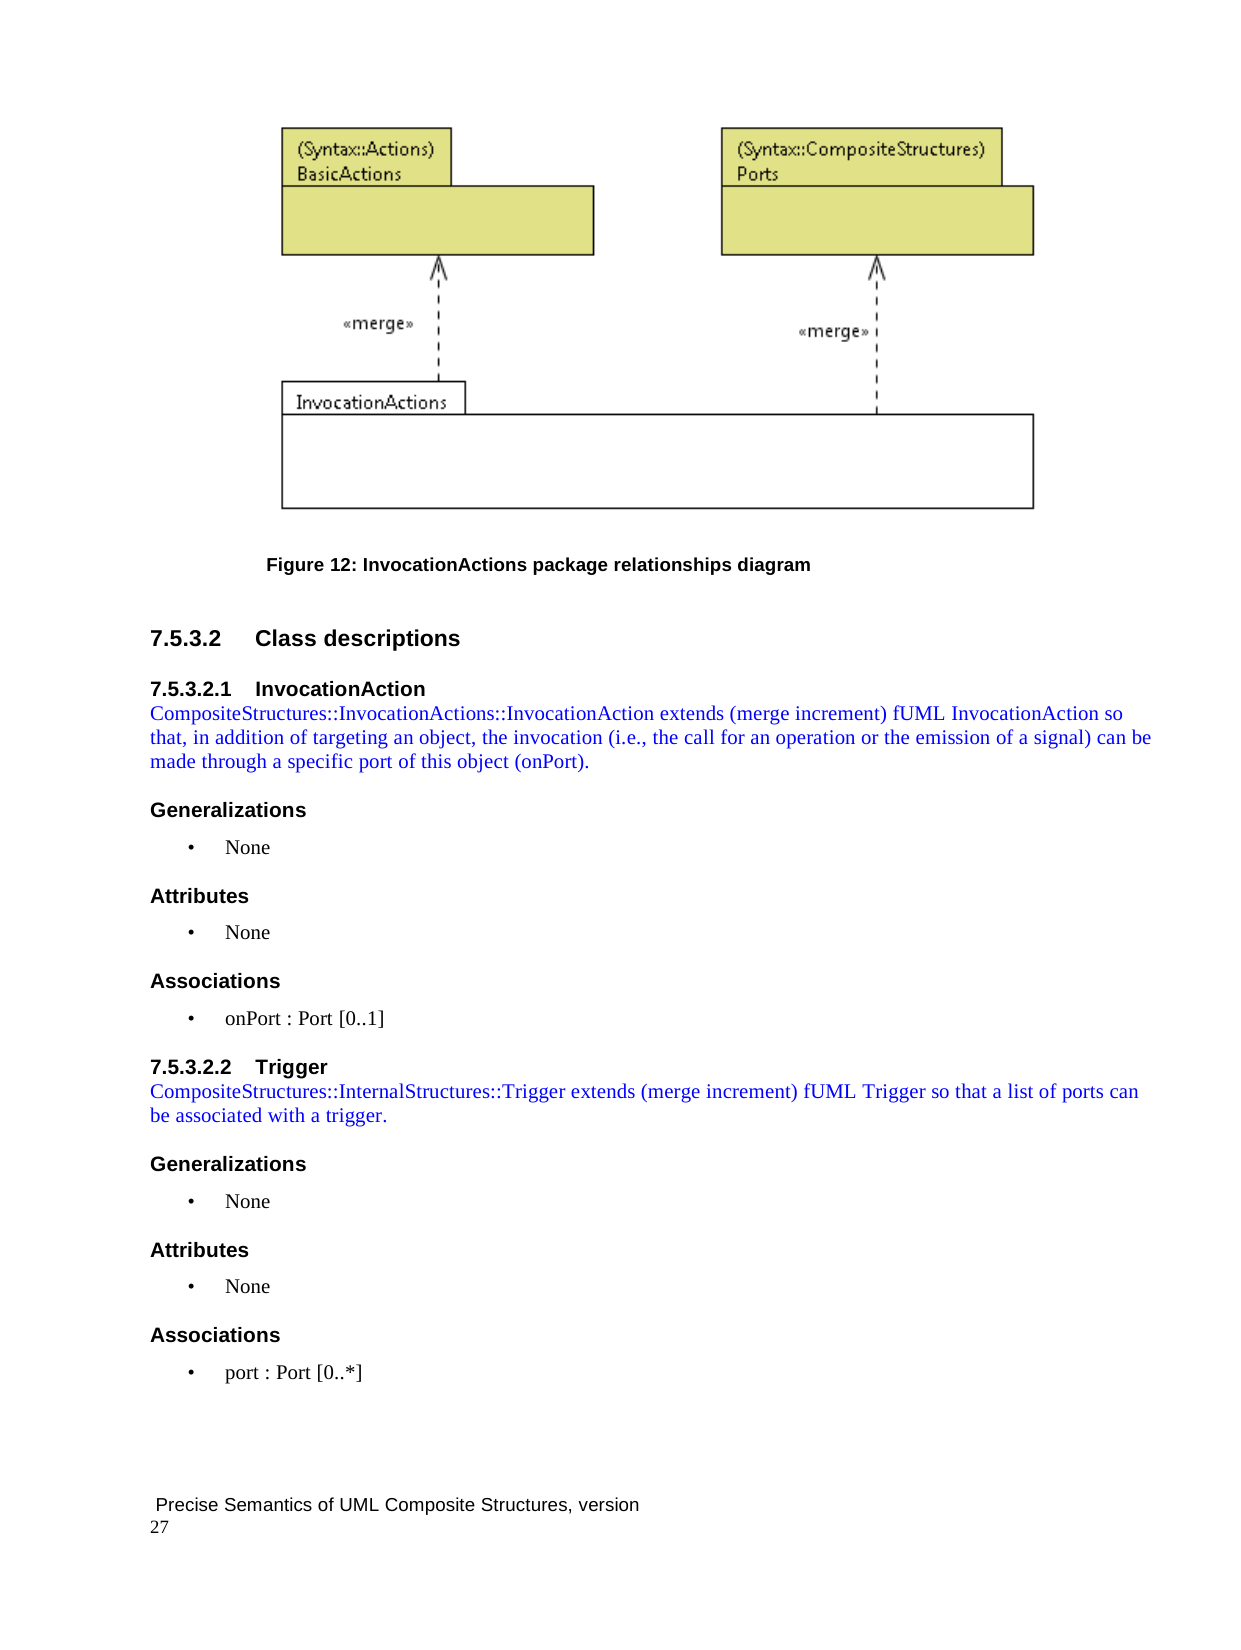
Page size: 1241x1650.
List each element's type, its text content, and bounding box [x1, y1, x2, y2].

picture [266, 112, 1049, 525]
text Generalizations [150, 1152, 1165, 1176]
text Figure 12: InvocationActions package relationships diagram [266, 553, 1049, 575]
text Attributes [150, 1238, 1165, 1262]
text Attributes [150, 884, 1165, 908]
subtitle Class descriptions [150, 625, 1165, 652]
subtitle InvocationAction [150, 677, 1165, 701]
text Associations [150, 1323, 1165, 1347]
text Generalizations [150, 798, 1165, 822]
list onPort : Port [0..1] [187, 1006, 1165, 1030]
text CompositeStructures::InternalStructures::Trigger extends (merge increment) fUML Trigger so that a list of ports can be associated with a trigger. [150, 1079, 1165, 1127]
list None [187, 834, 1165, 859]
text CompositeStructures::InvocationActions::InvocationAction extends (merge increment) fUML InvocationAction so that, in addition of targeting an object, the invocation (i.e., the call for an operation or the emission of a signal) can be made through a specific port of this object (onPort). [150, 701, 1165, 773]
list None [187, 1189, 1165, 1213]
list port : Port [0..*] [187, 1360, 1165, 1384]
text Associations [150, 969, 1165, 993]
list None [187, 920, 1165, 944]
subtitle Trigger [150, 1055, 1165, 1079]
list None [187, 1274, 1165, 1298]
